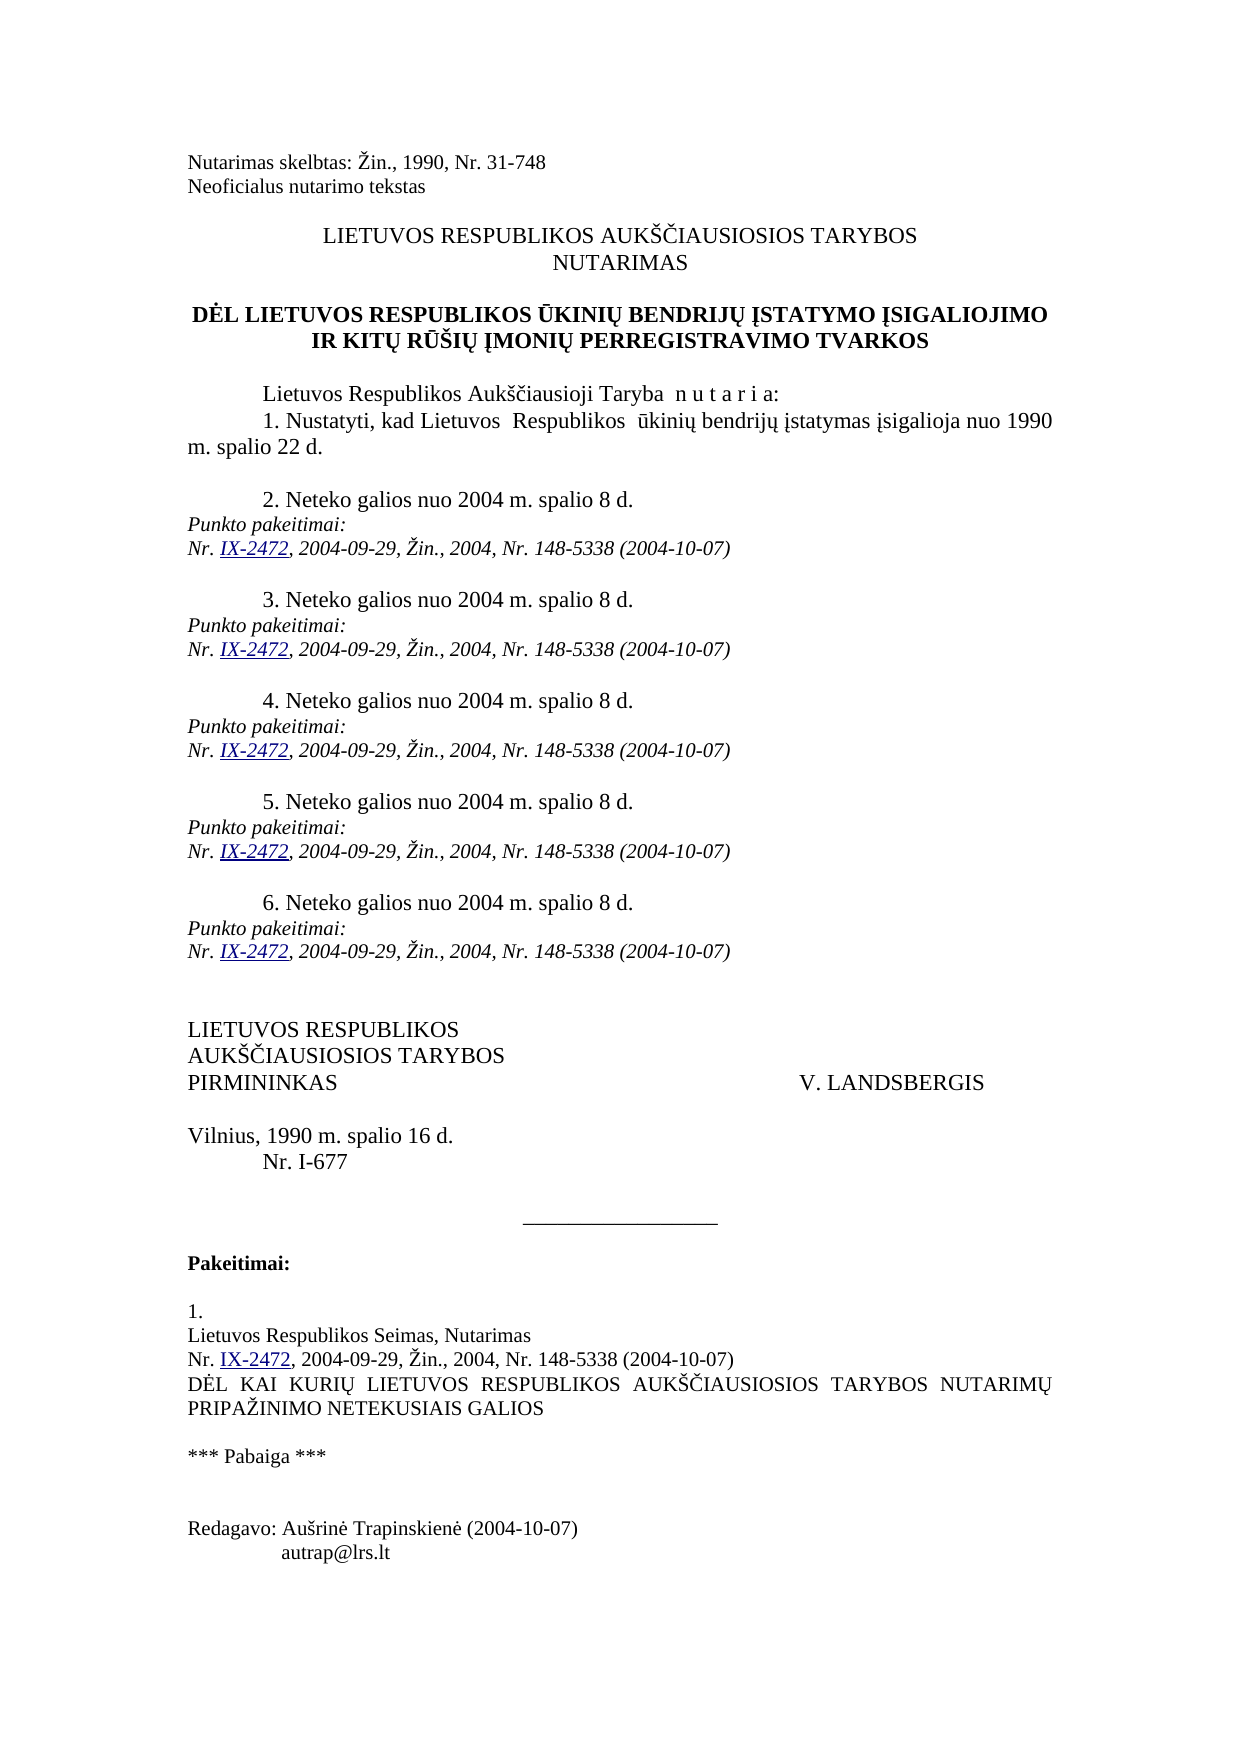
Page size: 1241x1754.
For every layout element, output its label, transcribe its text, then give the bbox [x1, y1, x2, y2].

text 3. Neteko galios nuo 2004 m. spalio 8 d. [187, 587, 1053, 613]
text autrap@lrs.lt [187, 1540, 1053, 1564]
text DĖL KAI KURIŲ LIETUVOS RESPUBLIKOS AUKŠČIAUSIOSIOS TARYBOS NUTARIMŲ PRIPAŽINIMO NETEKUSIAIS GALIOS [187, 1371, 1053, 1419]
text 5. Neteko galios nuo 2004 m. spalio 8 d. [187, 788, 1053, 814]
text 6. Neteko galios nuo 2004 m. spalio 8 d. [187, 889, 1053, 915]
text _________________ [187, 1201, 1053, 1227]
text PIRMININKAS V. LANDSBERGIS [187, 1069, 1053, 1095]
text Punkto pakeitimai: [187, 714, 1053, 738]
text Punkto pakeitimai: [187, 613, 1053, 637]
text 2. Neteko galios nuo 2004 m. spalio 8 d. [187, 486, 1053, 512]
text LIETUVOS RESPUBLIKOS AUKŠČIAUSIOSIOS TARYBOS [187, 222, 1053, 248]
text 1. [187, 1299, 1053, 1323]
text Nr. IX-2472, 2004-09-29, Žin., 2004, Nr. 148-5338 (2004-10-07) [187, 738, 1053, 762]
text Nr. IX-2472, 2004-09-29, Žin., 2004, Nr. 148-5338 (2004-10-07) [187, 839, 1053, 863]
text Nutarimas skelbtas: Žin., 1990, Nr. 31-748 [187, 150, 1053, 174]
text Lietuvos Respublikos Aukščiausioji Taryba n u t a r i a: [187, 380, 1053, 407]
text Pakeitimai: [187, 1251, 1053, 1275]
text LIETUVOS RESPUBLIKOS [187, 1016, 1053, 1043]
text Punkto pakeitimai: [187, 915, 1053, 939]
text Punkto pakeitimai: [187, 814, 1053, 839]
text Punkto pakeitimai: [187, 512, 1053, 536]
text Redagavo: Aušrinė Trapinskienė (2004-10-07) [187, 1516, 1053, 1540]
text 1. Nustatyti, kad Lietuvos Respublikos ūkinių bendrijų įstatymas įsigalioja nuo 1990 m. spalio 22 d. [187, 407, 1053, 459]
text 4. Neteko galios nuo 2004 m. spalio 8 d. [187, 687, 1053, 714]
text Vilnius, 1990 m. spalio 16 d. [187, 1122, 1053, 1148]
text Lietuvos Respublikos Seimas, Nutarimas [187, 1323, 1053, 1347]
text Neoficialus nutarimo tekstas [187, 174, 1053, 198]
text *** Pabaiga *** [187, 1444, 1053, 1468]
text Nr. I-677 [187, 1148, 1053, 1174]
text Nr. IX-2472, 2004-09-29, Žin., 2004, Nr. 148-5338 (2004-10-07) [187, 637, 1053, 661]
text Nr. IX-2472, 2004-09-29, Žin., 2004, Nr. 148-5338 (2004-10-07) [187, 536, 1053, 560]
text NUTARIMAS [187, 248, 1053, 275]
text DĖL LIETUVOS RESPUBLIKOS ŪKINIŲ BENDRIJŲ ĮSTATYMO ĮSIGALIOJIMO IR KITŲ RŪŠIŲ ĮMONIŲ PERREGISTRAVIMO TVARKOS [187, 301, 1053, 354]
text AUKŠČIAUSIOSIOS TARYBOS [187, 1043, 1053, 1069]
text Nr. IX-2472, 2004-09-29, Žin., 2004, Nr. 148-5338 (2004-10-07) [187, 939, 1053, 963]
text Nr. IX-2472, 2004-09-29, Žin., 2004, Nr. 148-5338 (2004-10-07) [187, 1347, 1053, 1371]
